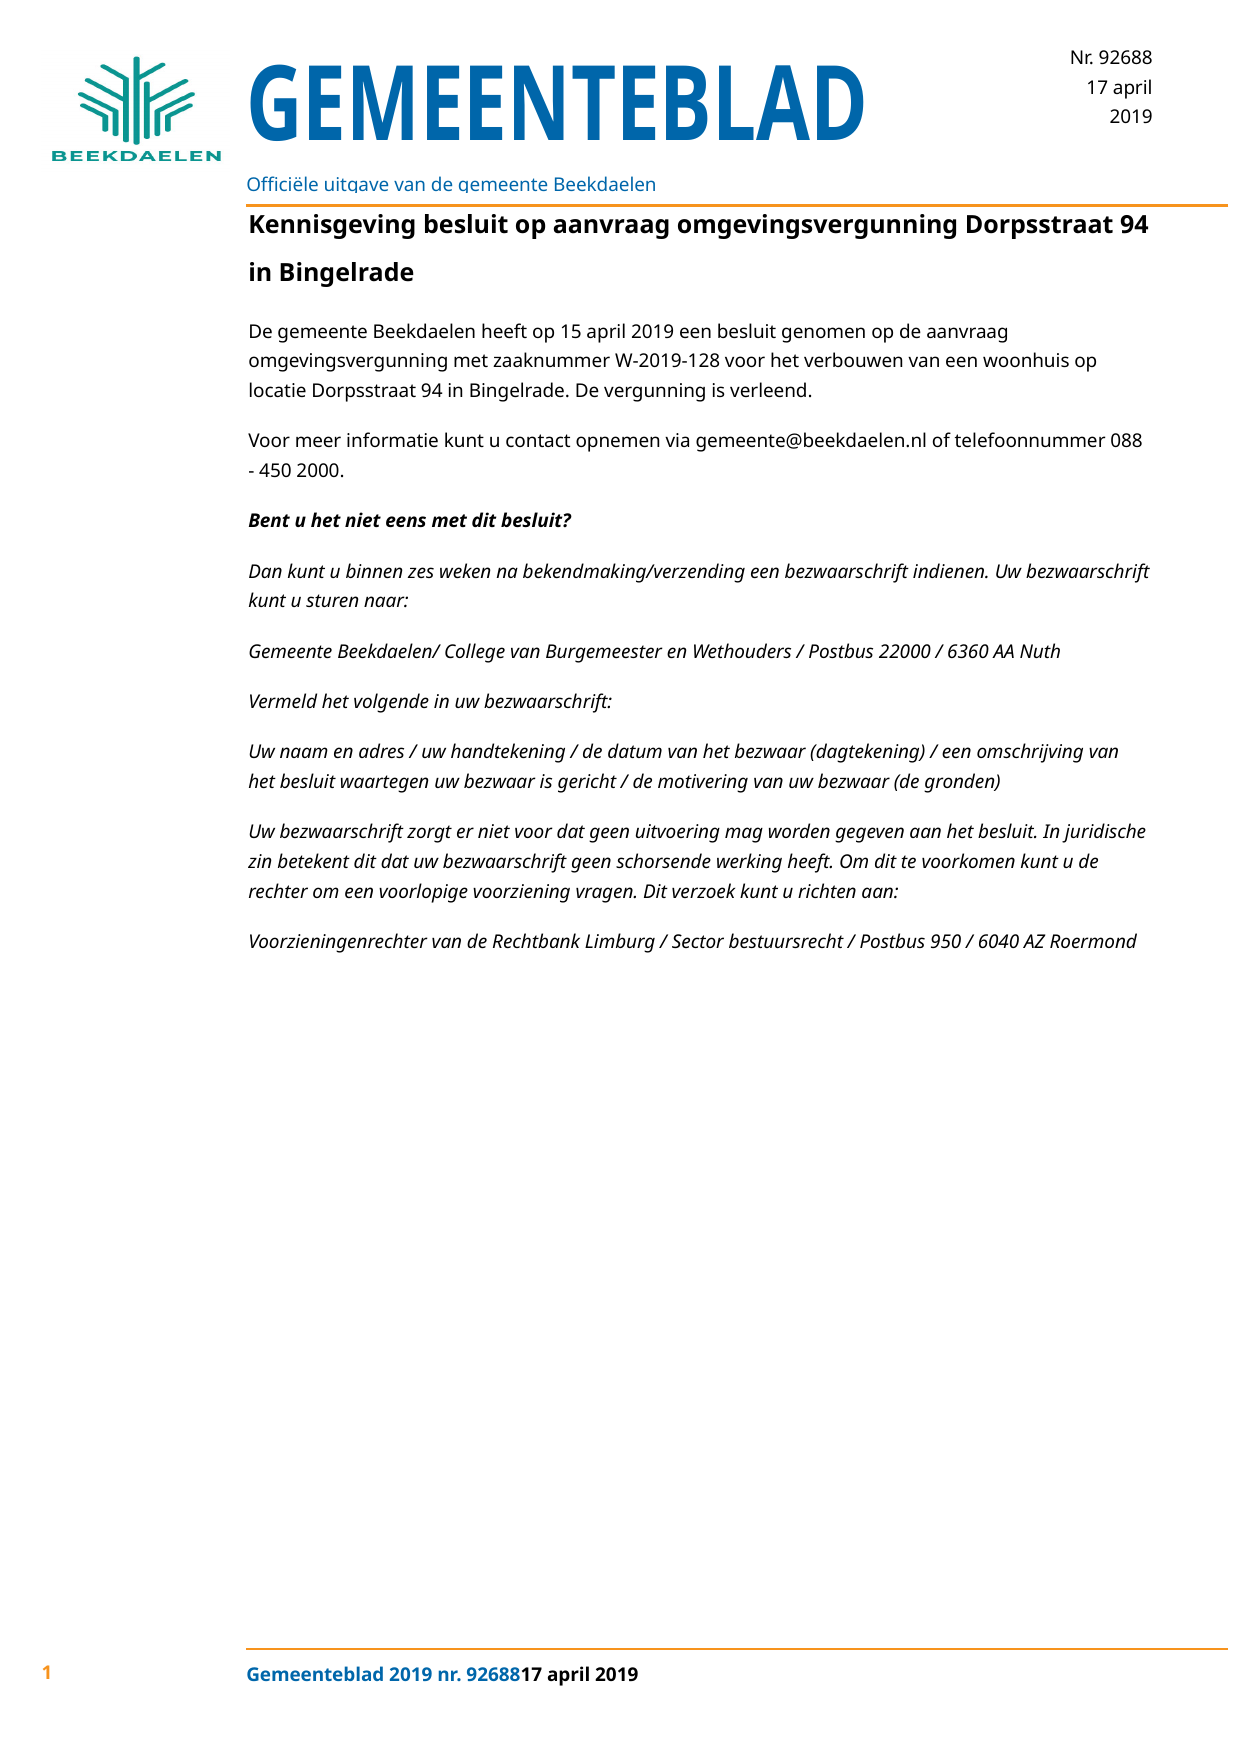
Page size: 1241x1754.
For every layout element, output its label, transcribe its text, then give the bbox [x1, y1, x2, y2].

text Bent u het niet eens met dit besluit? [248, 507, 1152, 533]
text Gemeente Beekdaelen/ College van Burgemeester en Wethouders / Postbus 22000 / 6360 AA Nuth [248, 638, 1152, 664]
text Dan kunt u binnen zes weken na bekendmaking/verzending een bezwaarschrift indienen. Uw bezwaarschrift kunt u sturen naar: [248, 558, 1152, 613]
text Uw naam en adres / uw handtekening / de datum van het bezwaar (dagtekening) / een omschrijving van het besluit waartegen uw bezwaar is gericht / de motivering van uw bezwaar (de gronden) [248, 739, 1152, 794]
text Voor meer informatie kunt u contact opnemen via gemeente@beekdaelen.nl of telefoonnummer 088 - 450 2000. [248, 427, 1152, 483]
text Uw bezwaarschrift zorgt er niet voor dat geen uitvoering mag worden gegeven aan het besluit. In juridische zin betekent dit dat uw bezwaarschrift geen schorsende werking heeft. Om dit te voorkomen kunt u de rechter om een voorlopige voorziening vragen. Dit verzoek kunt u richten aan: [248, 819, 1152, 904]
text Kennisgeving besluit op aanvraag omgevingsvergunning Dorpsstraat 94 in Bingelrade [248, 207, 1152, 288]
picture [41, 47, 231, 172]
text Voorzieningenrechter van de Rechtbank Limburg / Sector bestuursrecht / Postbus 950 / 6040 AZ Roermond [248, 928, 1152, 954]
text Vermeld het volgende in uw bezwaarschrift: [248, 688, 1152, 714]
text De gemeente Beekdaelen heeft op 15 april 2019 een besluit genomen op de aanvraag omgevingsvergunning met zaaknummer W-2019-128 voor het verbouwen van een woonhuis op locatie Dorpsstraat 94 in Bingelrade. De vergunning is verleend. [248, 318, 1152, 403]
